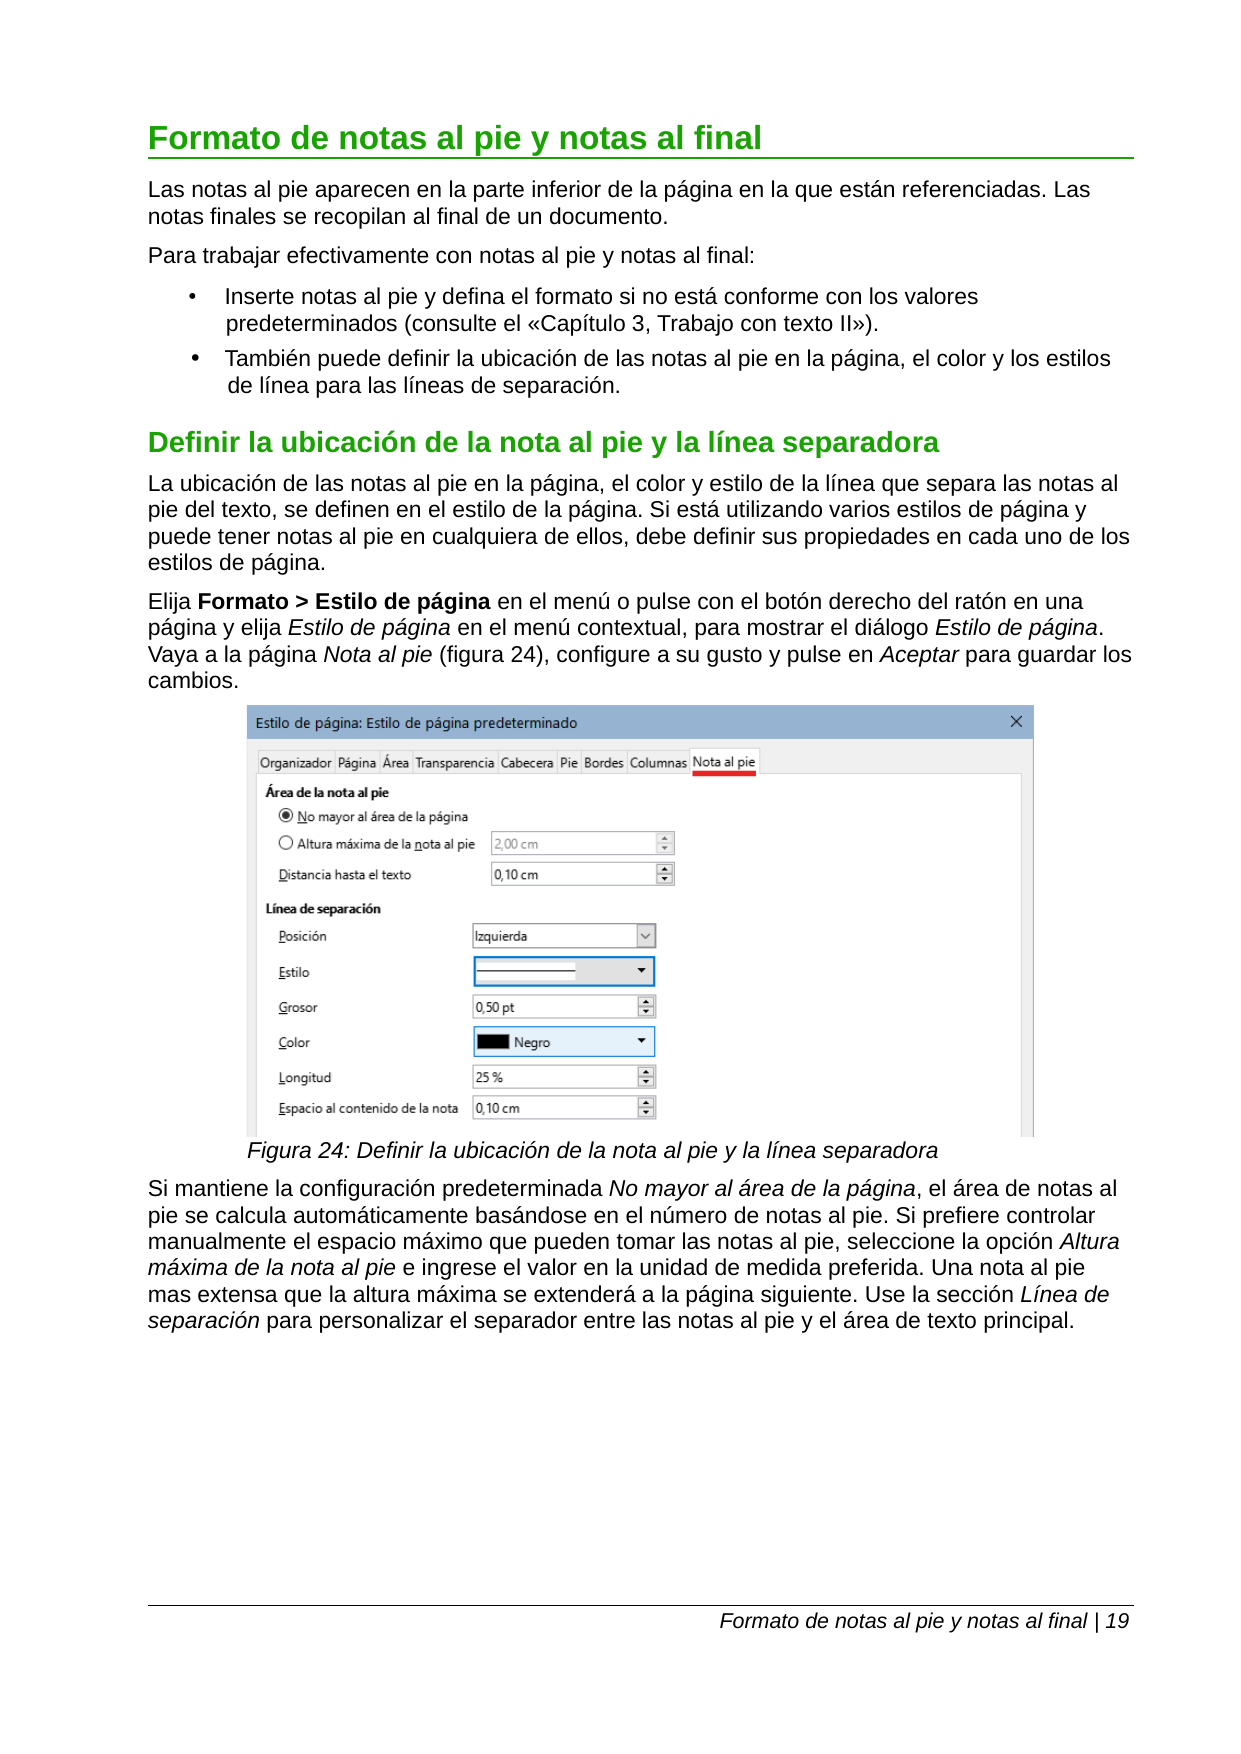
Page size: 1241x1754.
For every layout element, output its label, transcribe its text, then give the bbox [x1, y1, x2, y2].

list Inserte notas al pie y defina el formato si no está conforme con los valores predeterminados (consulte el «Capítulo 3, Trabajo con texto II»). [185, 280, 1134, 336]
text Las notas al pie aparecen en la parte inferior de la página en la que están referenciadas. Las notas finales se recopilan al final de un documento. [148, 176, 1134, 229]
text Elija Formato > Estilo de página en el menú o pulse con el botón derecho del ratón en una página y elija Estilo de página en el menú contextual, para mostrar el diálogo Estilo de página. Vaya a la página Nota al pie (figura 24), configure a su gusto y pulse en Aceptar para guardar los cambios. [148, 588, 1134, 693]
subtitle Definir la ubicación de la nota al pie y la línea separadora [148, 425, 1134, 458]
text Figura 24: Definir la ubicación de la nota al pie y la línea separadora [247, 706, 1035, 1163]
text La ubicación de las notas al pie en la página, el color y estilo de la línea que separa las notas al pie del texto, se definen en el estilo de la página. Si está utilizando varios estilos de página y puede tener notas al pie en cualquiera de ellos, debe definir sus propiedades en cada uno de los estilos de página. [148, 470, 1134, 575]
text Si mantiene la configuración predeterminada No mayor al área de la página, el área de notas al pie se calcula automáticamente basándose en el número de notas al pie. Si prefiere controlar manualmente el espacio máximo que pueden tomar las notas al pie, seleccione la opción Altura máxima de la nota al pie e ingrese el valor en la unidad de medida preferida. Una nota al pie mas extensa que la altura máxima se extenderá a la página siguiente. Use la sección Línea de separación para personalizar el separador entre las notas al pie y el área de texto principal. [148, 1175, 1134, 1333]
list Para trabajar efectivamente con notas al pie y notas al final: [148, 242, 1134, 268]
picture [246, 705, 1034, 1137]
subtitle Formato de notas al pie y notas al final [148, 118, 1134, 157]
list También puede definir la ubicación de las notas al pie en la página, el color y los estilos de línea para las líneas de separación. [185, 342, 1134, 401]
